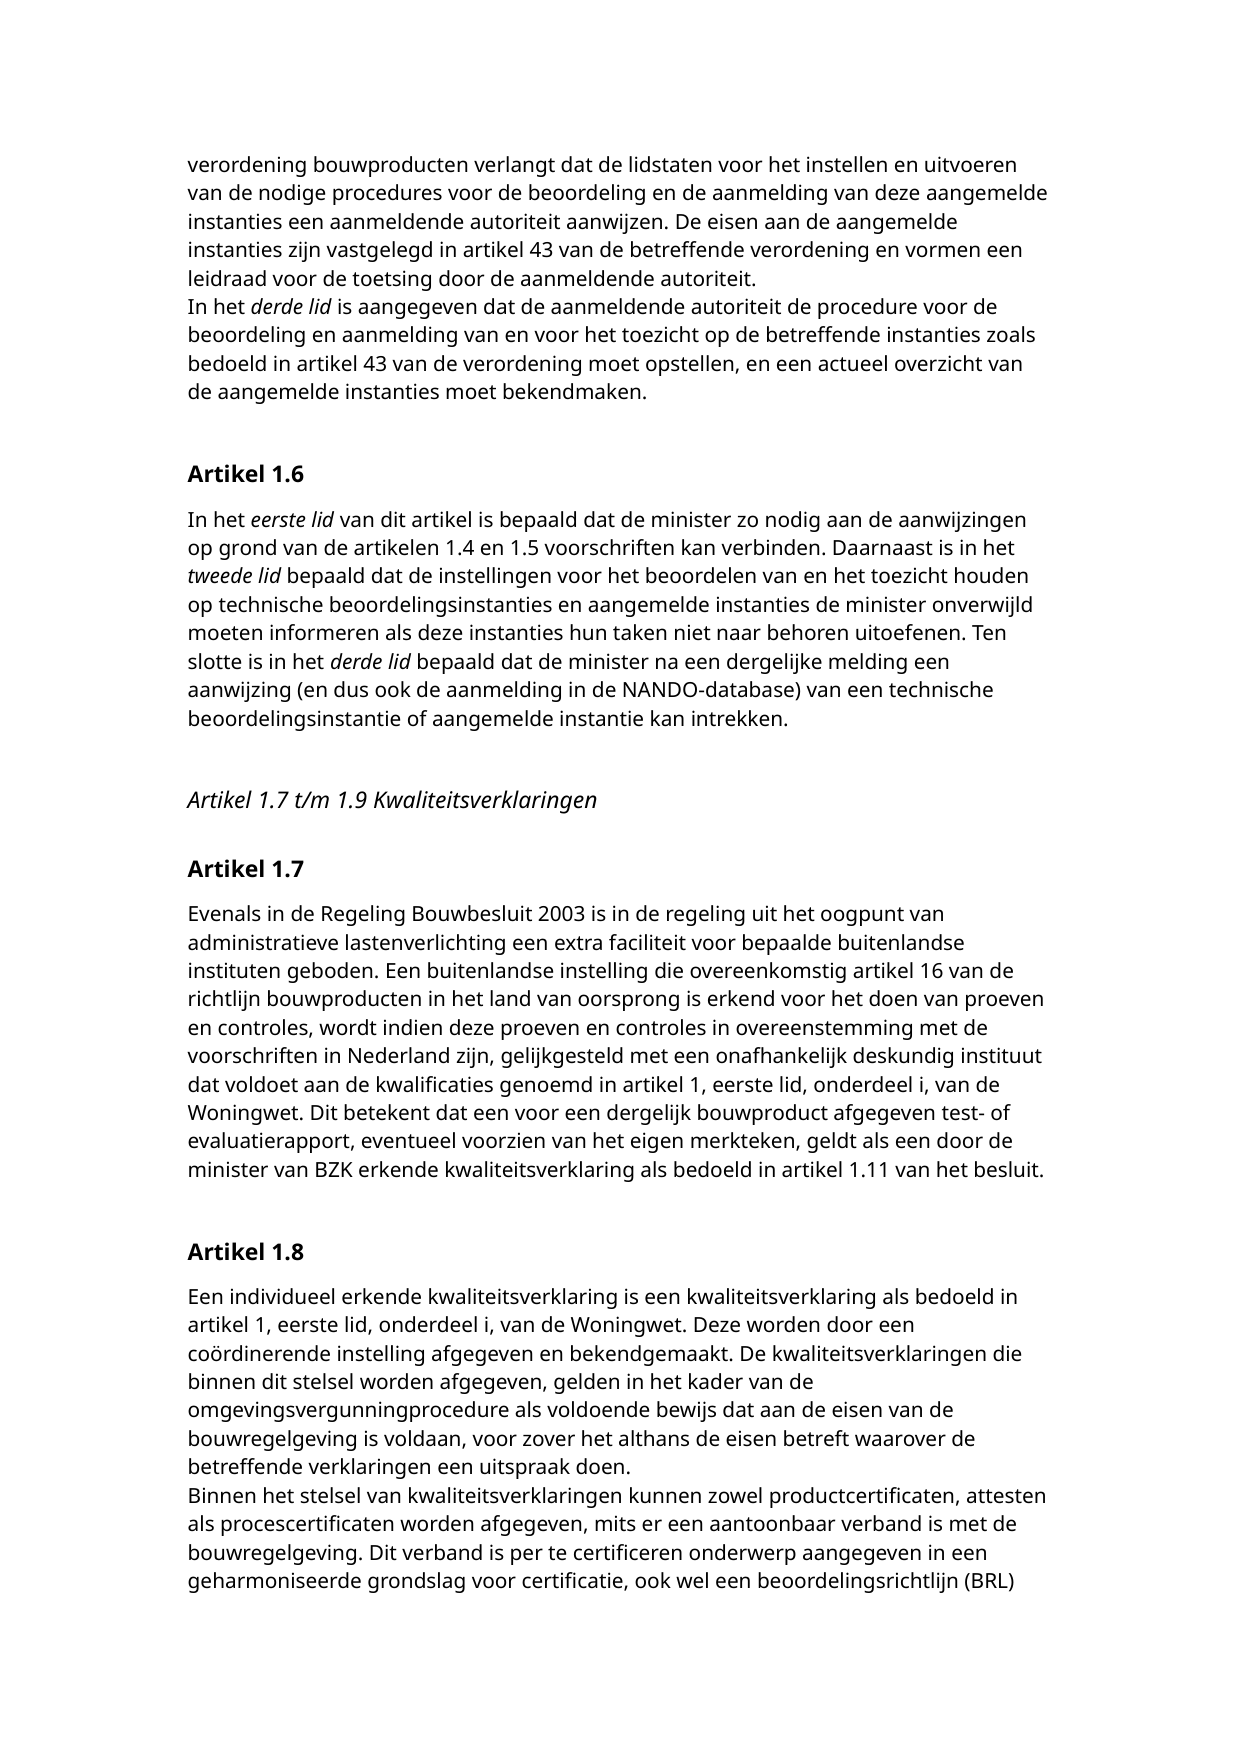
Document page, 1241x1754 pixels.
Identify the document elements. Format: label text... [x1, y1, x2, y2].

subtitle Artikel 1.6 [187, 458, 1053, 490]
text verordening bouwproducten verlangt dat de lidstaten voor het instellen en uitvoeren van de nodige procedures voor de beoordeling en de aanmelding van deze aangemelde instanties een aanmeldende autoriteit aanwijzen. De eisen aan de aangemelde instanties zijn vastgelegd in artikel 43 van de betreffende verordening en vormen een leidraad voor de toetsing door de aanmeldende autoriteit. [187, 150, 1053, 292]
text Een individueel erkende kwaliteitsverklaring is een kwaliteitsverklaring als bedoeld in artikel 1, eerste lid, onderdeel i, van de Woningwet. Deze worden door een coördinerende instelling afgegeven en bekendgemaakt. De kwaliteitsverklaringen die binnen dit stelsel worden afgegeven, gelden in het kader van de omgevingsvergunningprocedure als voldoende bewijs dat aan de eisen van de bouwregelgeving is voldaan, voor zover het althans de eisen betreft waarover de betreffende verklaringen een uitspraak doen. [187, 1282, 1053, 1481]
text Evenals in de Regeling Bouwbesluit 2003 is in de regeling uit het oogpunt van administratieve lastenverlichting een extra faciliteit voor bepaalde buitenlandse instituten geboden. Een buitenlandse instelling die overeenkomstig artikel 16 van de richtlijn bouwproducten in het land van oorsprong is erkend voor het doen van proeven en controles, wordt indien deze proeven en controles in overeenstemming met de voorschriften in Nederland zijn, gelijkgesteld met een onafhankelijk deskundig instituut dat voldoet aan de kwalificaties genoemd in artikel 1, eerste lid, onderdeel i, van de Woningwet. Dit betekent dat een voor een dergelijk bouwproduct afgegeven test- of evaluatierapport, eventueel voorzien van het eigen merkteken, geldt als een door de minister van BZK erkende kwaliteitsverklaring als bedoeld in artikel 1.11 van het besluit. [187, 899, 1053, 1183]
text In het eerste lid van dit artikel is bepaald dat de minister zo nodig aan de aanwijzingen op grond van de artikelen 1.4 en 1.5 voorschriften kan verbinden. Daarnaast is in het tweede lid bepaald dat de instellingen voor het beoordelen van en het toezicht houden op technische beoordelingsinstanties en aangemelde instanties de minister onverwijld moeten informeren als deze instanties hun taken niet naar behoren uitoefenen. Ten slotte is in het derde lid bepaald dat de minister na een dergelijke melding een aanwijzing (en dus ook de aanmelding in de NANDO-database) van een technische beoordelingsinstantie of aangemelde instantie kan intrekken. [187, 505, 1053, 732]
text In het derde lid is aangegeven dat de aanmeldende autoriteit de procedure voor de beoordeling en aanmelding van en voor het toezicht op de betreffende instanties zoals bedoeld in artikel 43 van de verordening moet opstellen, en een actueel overzicht van de aangemelde instanties moet bekendmaken. [187, 292, 1053, 406]
subtitle Artikel 1.7 [187, 853, 1053, 884]
subtitle Artikel 1.8 [187, 1236, 1053, 1267]
text Binnen het stelsel van kwaliteitsverklaringen kunnen zowel productcertificaten, attesten als procescertificaten worden afgegeven, mits er een aantoonbaar verband is met de bouwregelgeving. Dit verband is per te certificeren onderwerp aangegeven in een geharmoniseerde grondslag voor certificatie, ook wel een beoordelingsrichtlijn (BRL) [187, 1481, 1053, 1594]
subtitle Artikel 1.7 t/m 1.9 Kwaliteitsverklaringen [187, 784, 1053, 815]
